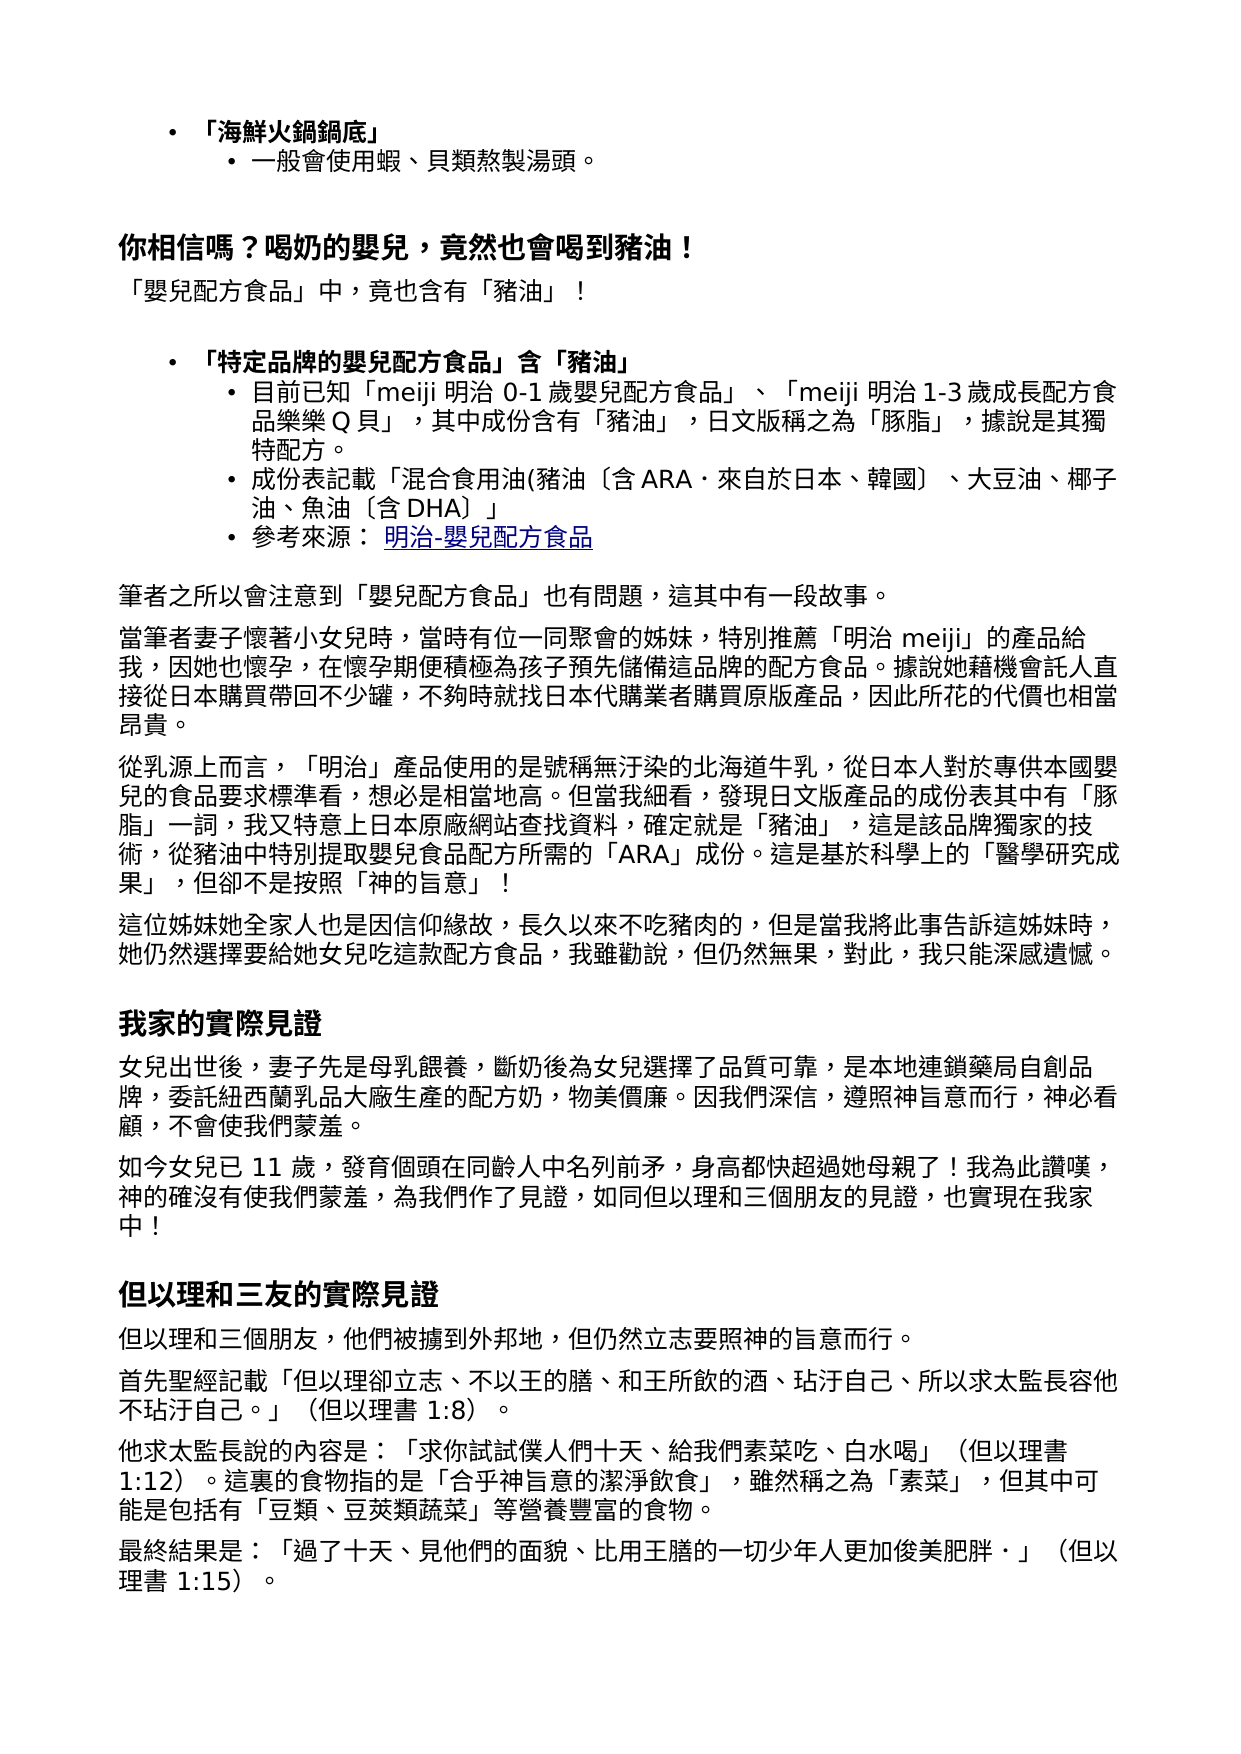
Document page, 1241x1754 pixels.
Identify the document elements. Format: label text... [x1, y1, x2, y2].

text 首先聖經記載「但以理卻立志、不以王的膳、和王所飲的酒、玷汙自己、所以求太監長容他不玷汙自己。」（但以理書 1:8）。 [118, 1367, 1122, 1425]
subtitle 你相信嗎？喝奶的嬰兒，竟然也會喝到豬油！ [118, 231, 1122, 265]
subtitle 但以理和三友的實際見證 [118, 1279, 1122, 1313]
subtitle 我家的實際見證 [118, 1007, 1122, 1041]
list 一般會使用蝦、貝類熬製湯頭。 [236, 147, 1122, 176]
text 他求太監長說的內容是：「求你試試僕人們十天、給我們素菜吃、白水喝」（但以理書 1:12）。這裏的食物指的是「合乎神旨意的潔淨飲食」，雖然稱之為「素菜」，但其中可能是包括有「豆類、豆莢類蔬菜」等營養豐富的食物。 [118, 1438, 1122, 1525]
list 「海鮮火鍋鍋底」 [177, 118, 1122, 147]
text 最終結果是：「過了十天、見他們的面貌、比用王膳的一切少年人更加俊美肥胖．」（但以理書 1:15）。 [118, 1538, 1122, 1596]
list 「特定品牌的嬰兒配方食品」含「豬油」 [177, 348, 1122, 378]
text 從乳源上而言，「明治」產品使用的是號稱無汙染的北海道牛乳，從日本人對於專供本國嬰兒的食品要求標準看，想必是相當地高。但當我細看，發現日文版產品的成份表其中有「豚脂」一詞，我又特意上日本原廠網站查找資料，確定就是「豬油」，這是該品牌獨家的技術，從豬油中特別提取嬰兒食品配方所需的「ARA」成份。這是基於科學上的「醫學研究成果」，但卻不是按照「神的旨意」！ [118, 753, 1122, 899]
list 目前已知「meiji 明治 0-1歲嬰兒配方食品」、「meiji 明治1-3歲成長配方食品樂樂Q貝」，其中成份含有「豬油」，日文版稱之為「豚脂」，據說是其獨特配方。 [236, 378, 1122, 465]
list 成份表記載「混合食用油(豬油〔含ARA．來自於日本、韓國〕、大豆油、椰子油、魚油〔含DHA〕」 [236, 465, 1122, 523]
text 這位姊妹她全家人也是因信仰緣故，長久以來不吃豬肉的，但是當我將此事告訴這姊妹時，她仍然選擇要給她女兒吃這款配方食品，我雖勸說，但仍然無果，對此，我只能深感遺憾。 [118, 911, 1122, 970]
text 但以理和三個朋友，他們被擄到外邦地，但仍然立志要照神的旨意而行。 [118, 1325, 1122, 1354]
text 筆者之所以會注意到「嬰兒配方食品」也有問題，這其中有一段故事。 [118, 582, 1122, 611]
text 「嬰兒配方食品」中，竟也含有「豬油」！ [118, 277, 1122, 307]
text 女兒出世後，妻子先是母乳餵養，斷奶後為女兒選擇了品質可靠，是本地連鎖藥局自創品牌，委託紐西蘭乳品大廠生產的配方奶，物美價廉。因我們深信，遵照神旨意而行，神必看顧，不會使我們蒙羞。 [118, 1054, 1122, 1141]
text 如今女兒已 11 歲，發育個頭在同齡人中名列前矛，身高都快超過她母親了！我為此讚嘆，神的確沒有使我們蒙羞，為我們作了見證，如同但以理和三個朋友的見證，也實現在我家中！ [118, 1154, 1122, 1241]
list 參考來源： 明治-嬰兒配方食品 [236, 523, 1122, 553]
text 當筆者妻子懷著小女兒時，當時有位一同聚會的姊妹，特別推薦「明治 meiji」的產品給我，因她也懷孕，在懷孕期便積極為孩子預先儲備這品牌的配方食品。據說她藉機會託人直接從日本購買帶回不少罐，不夠時就找日本代購業者購買原版產品，因此所花的代價也相當昂貴。 [118, 624, 1122, 741]
